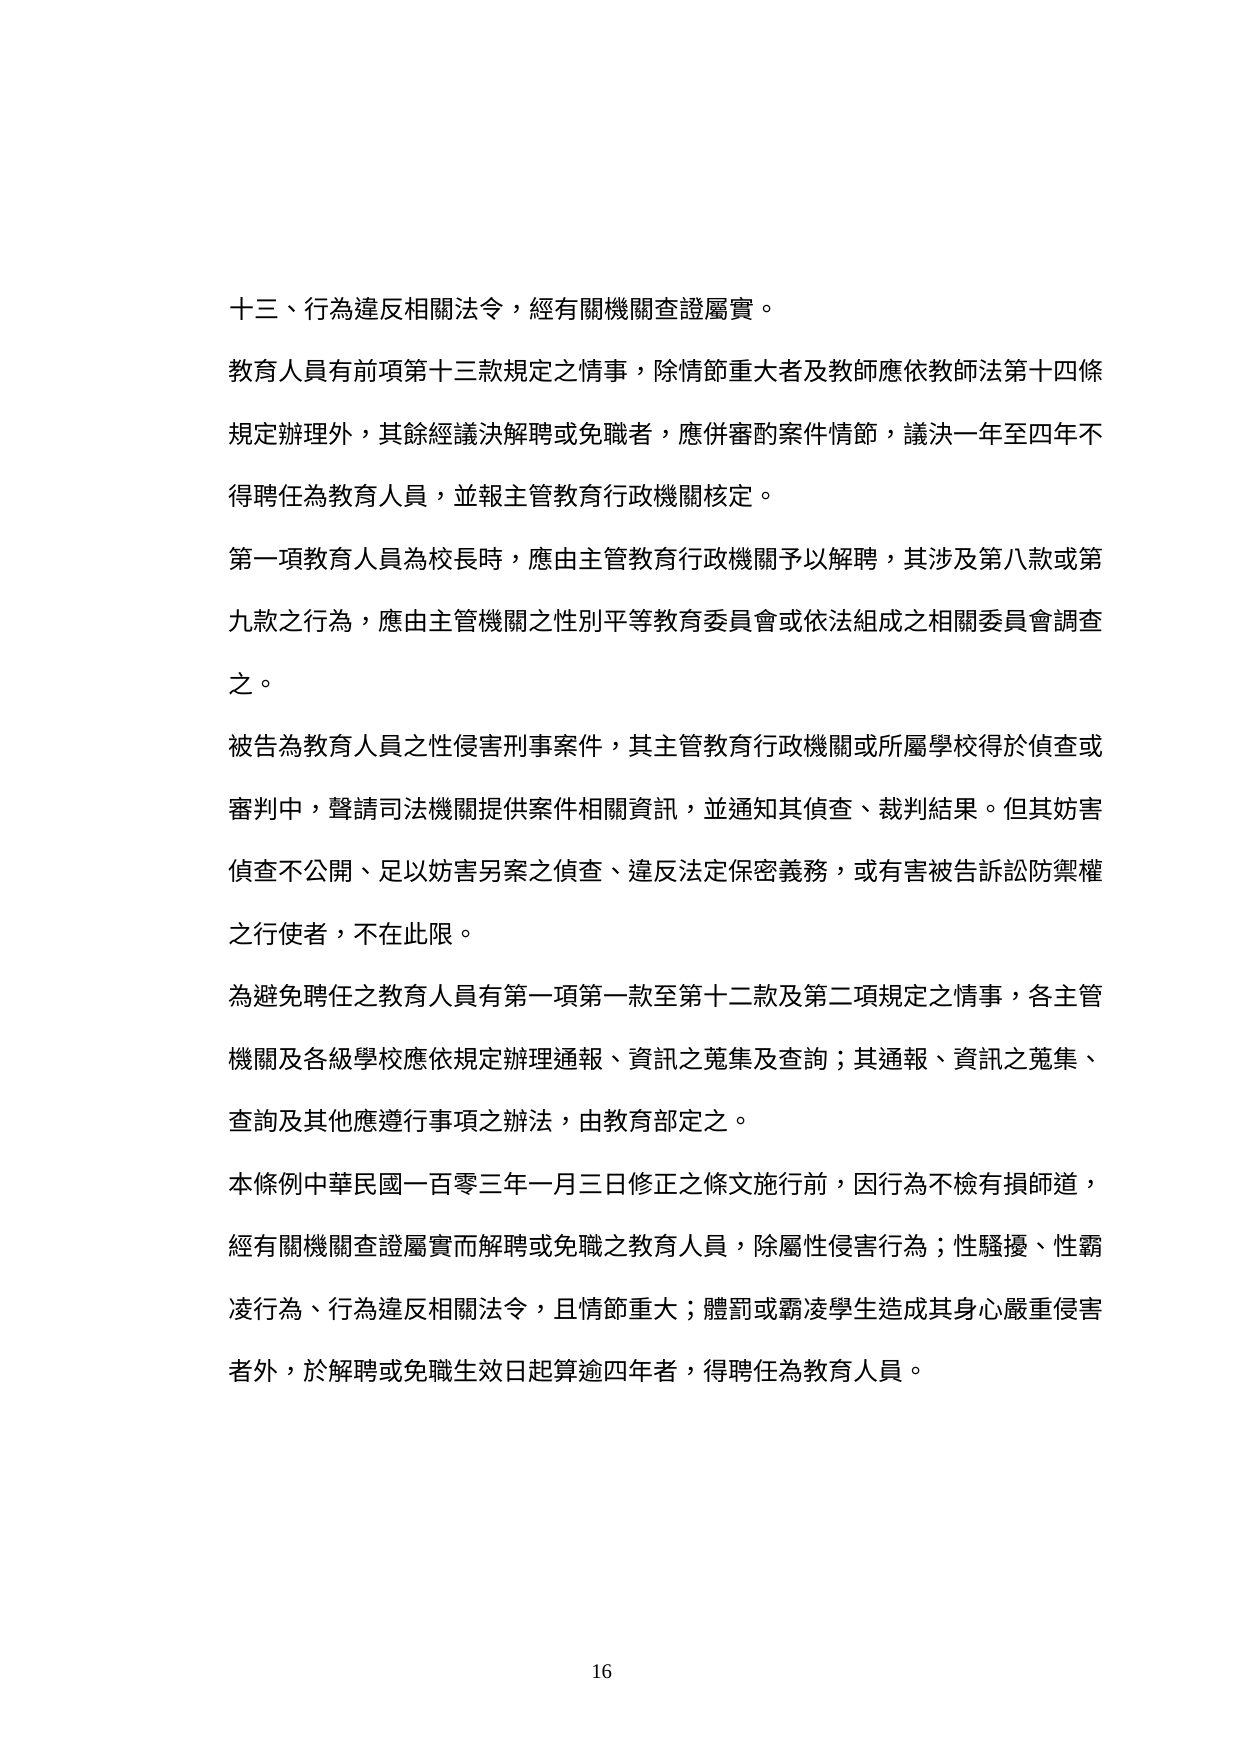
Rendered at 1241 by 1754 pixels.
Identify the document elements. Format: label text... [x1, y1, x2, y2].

text 本條例中華民國一百零三年一月三日修正之條文施行前，因行為不檢有損師道，經有關機關查證屬實而解聘或免職之教育人員，除屬性侵害行為；性騷擾、性霸凌行為、行為違反相關法令，且情節重大；體罰或霸凌學生造成其身心嚴重侵害者外，於解聘或免職生效日起算逾四年者，得聘任為教育人員。 [229, 1141, 1122, 1391]
text 十三、行為違反相關法令，經有關機關查證屬實。 [118, 266, 1122, 328]
text 第一項教育人員為校長時，應由主管教育行政機關予以解聘，其涉及第八款或第九款之行為，應由主管機關之性別平等教育委員會或依法組成之相關委員會調查之。 [229, 516, 1122, 703]
text 被告為教育人員之性侵害刑事案件，其主管教育行政機關或所屬學校得於偵查或審判中，聲請司法機關提供案件相關資訊，並通知其偵查、裁判結果。但其妨害偵查不公開、足以妨害另案之偵查、違反法定保密義務，或有害被告訴訟防禦權之行使者，不在此限。 [229, 703, 1122, 953]
text 教育人員有前項第十三款規定之情事，除情節重大者及教師應依教師法第十四條規定辦理外，其餘經議決解聘或免職者，應併審酌案件情節，議決一年至四年不得聘任為教育人員，並報主管教育行政機關核定。 [229, 328, 1122, 516]
text 為避免聘任之教育人員有第一項第一款至第十二款及第二項規定之情事，各主管機關及各級學校應依規定辦理通報、資訊之蒐集及查詢；其通報、資訊之蒐集、查詢及其他應遵行事項之辦法，由教育部定之。 [229, 953, 1122, 1141]
